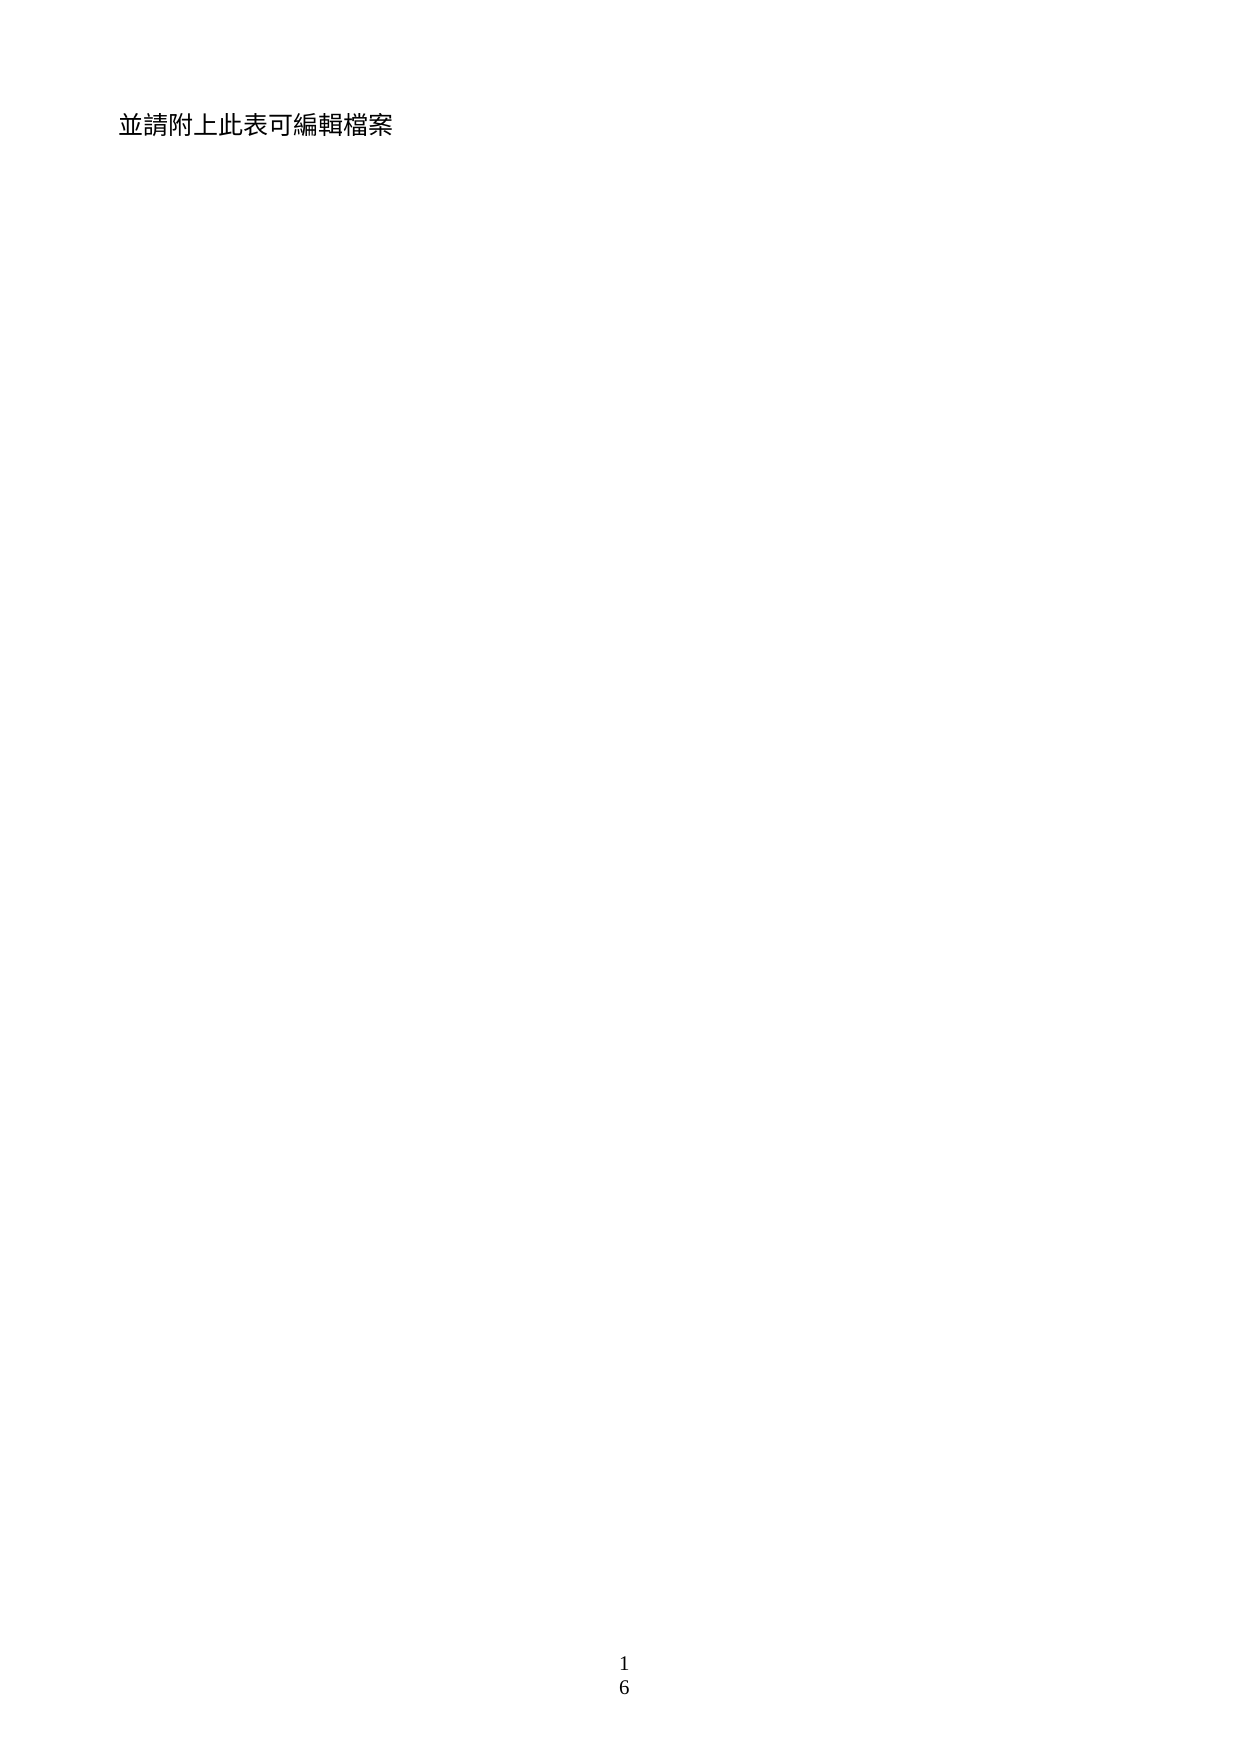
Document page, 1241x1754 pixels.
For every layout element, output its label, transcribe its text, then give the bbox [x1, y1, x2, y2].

text 並請附上此表可編輯檔案 [118, 82, 1122, 144]
